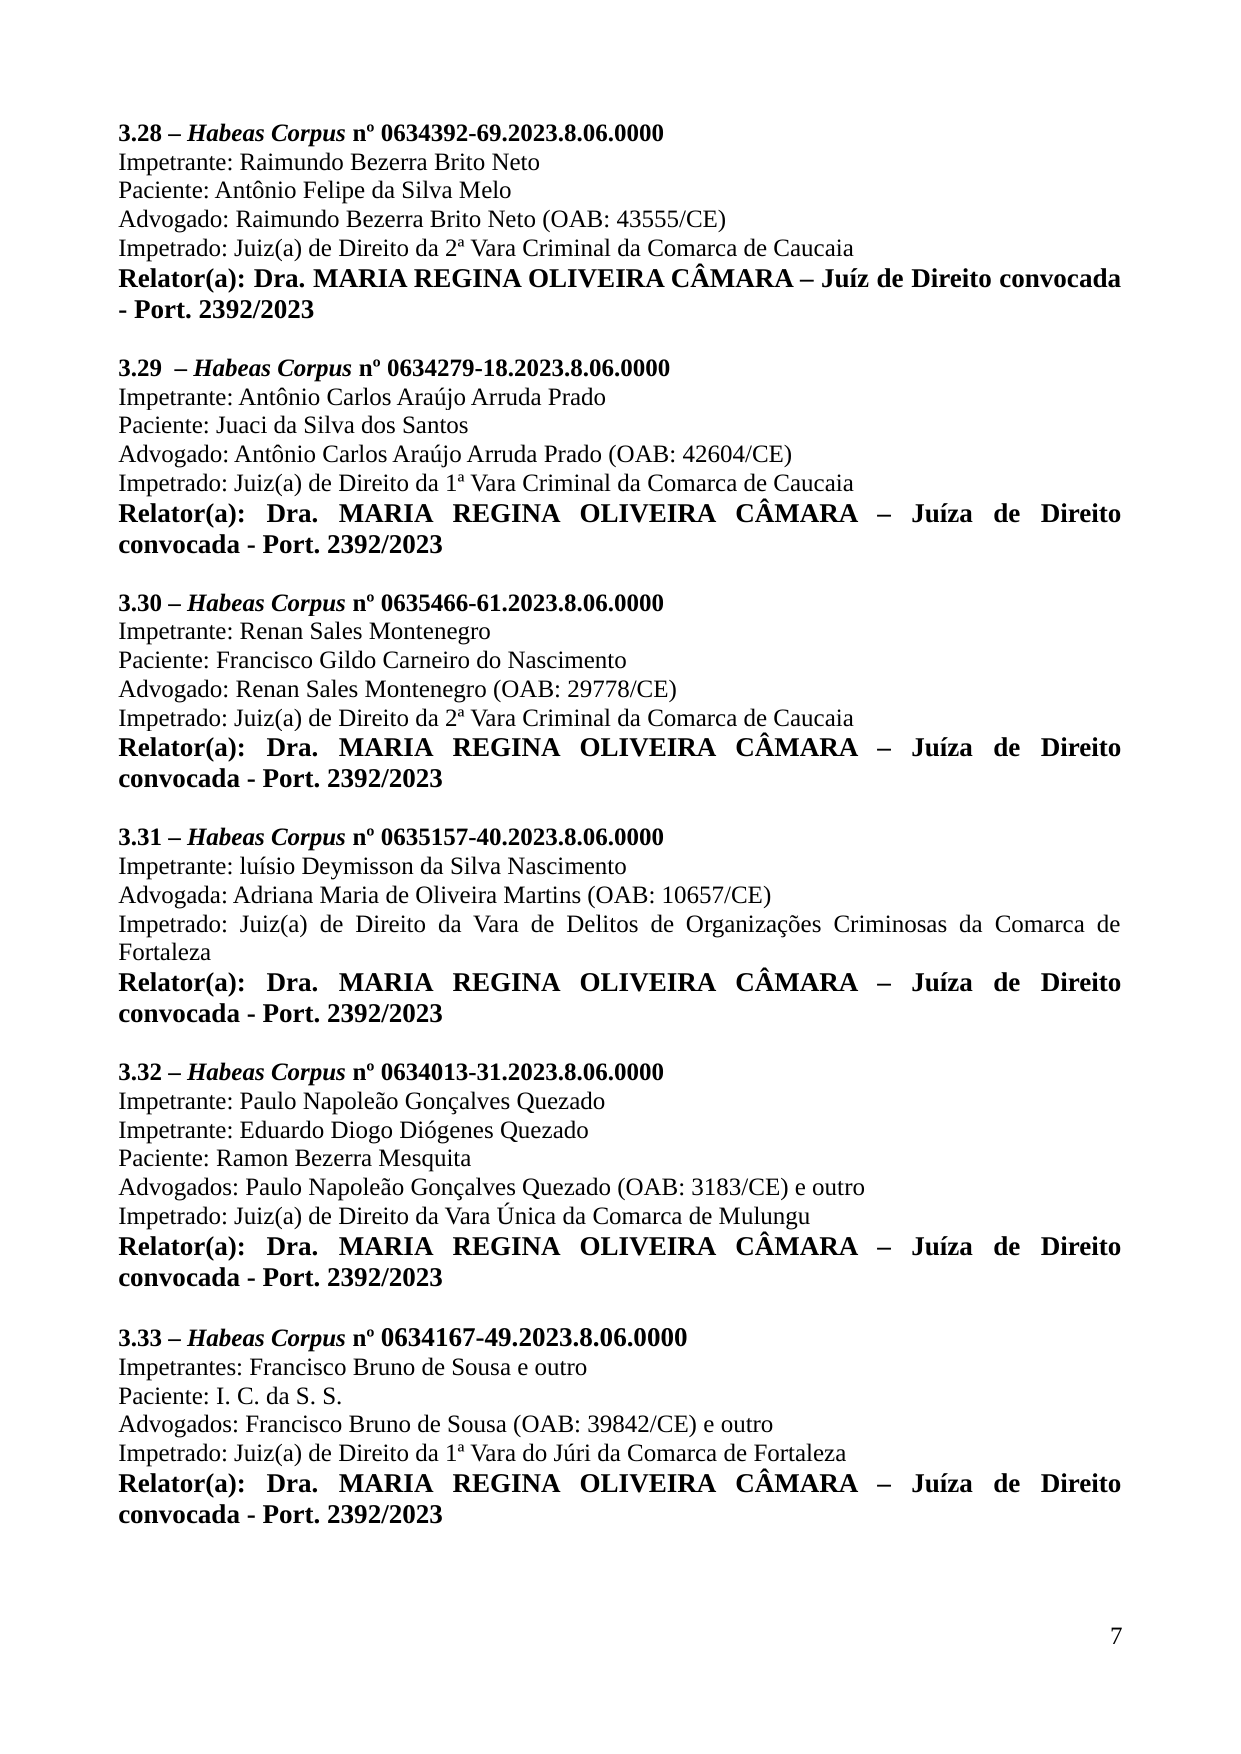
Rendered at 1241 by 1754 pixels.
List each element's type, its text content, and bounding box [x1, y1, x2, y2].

text Impetrado: Juiz(a) de Direito da Vara de Delitos de Organizações Criminosas da Comarca de Fortaleza [118, 909, 1122, 966]
text Relator(a): Dra. MARIA REGINA OLIVEIRA CÂMARA – Juíza de Direito convocada - Port. 2392/2023 [118, 731, 1122, 794]
text Impetrante: Antônio Carlos Araújo Arruda Prado [118, 382, 1122, 410]
text Paciente: Antônio Felipe da Silva Melo [118, 176, 1122, 204]
text 3.32 – Habeas Corpus nº 0634013-31.2023.8.06.0000 [118, 1057, 1122, 1086]
text Advogados: Paulo Napoleão Gonçalves Quezado (OAB: 3183/CE) e outro [118, 1172, 1122, 1201]
text Relator(a): Dra. MARIA REGINA OLIVEIRA CÂMARA – Juíza de Direito convocada - Port. 2392/2023 [118, 1467, 1122, 1529]
text Relator(a): Dra. MARIA REGINA OLIVEIRA CÂMARA – Juíza de Direito convocada - Port. 2392/2023 [118, 966, 1122, 1028]
text Advogado: Renan Sales Montenegro (OAB: 29778/CE) [118, 674, 1122, 703]
text Paciente: Juaci da Silva dos Santos [118, 410, 1122, 439]
text Paciente: I. C. da S. S. [118, 1381, 1122, 1409]
text Relator(a): Dra. MARIA REGINA OLIVEIRA CÂMARA – Juíza de Direito convocada - Port. 2392/2023 [118, 497, 1122, 559]
text 3.29 – Habeas Corpus nº 0634279-18.2023.8.06.0000 [118, 353, 1122, 382]
text Impetrado: Juiz(a) de Direito da 1ª Vara do Júri da Comarca de Fortaleza [118, 1438, 1122, 1467]
text Impetrante: Paulo Napoleão Gonçalves Quezado [118, 1086, 1122, 1115]
text Impetrante: Eduardo Diogo Diógenes Quezado [118, 1115, 1122, 1143]
text Relator(a): Dra. MARIA REGINA OLIVEIRA CÂMARA – Juíz de Direito convocada - Port. 2392/2023 [118, 262, 1122, 324]
text Impetrantes: Francisco Bruno de Sousa e outro [118, 1352, 1122, 1381]
text Impetrante: luísio Deymisson da Silva Nascimento [118, 851, 1122, 880]
text Advogado: Antônio Carlos Araújo Arruda Prado (OAB: 42604/CE) [118, 439, 1122, 468]
text Impetrado: Juiz(a) de Direito da 1ª Vara Criminal da Comarca de Caucaia [118, 468, 1122, 497]
text 3.31 – Habeas Corpus nº 0635157-40.2023.8.06.0000 [118, 822, 1122, 851]
text Impetrante: Renan Sales Montenegro [118, 616, 1122, 645]
text Relator(a): Dra. MARIA REGINA OLIVEIRA CÂMARA – Juíza de Direito convocada - Port. 2392/2023 [118, 1230, 1122, 1292]
text Paciente: Ramon Bezerra Mesquita [118, 1143, 1122, 1172]
text 3.33 – Habeas Corpus nº 0634167-49.2023.8.06.0000 [118, 1321, 1122, 1352]
text Impetrado: Juiz(a) de Direito da 2ª Vara Criminal da Comarca de Caucaia [118, 703, 1122, 731]
text Advogados: Francisco Bruno de Sousa (OAB: 39842/CE) e outro [118, 1409, 1122, 1438]
text Impetrado: Juiz(a) de Direito da Vara Única da Comarca de Mulungu [118, 1201, 1122, 1230]
text Paciente: Francisco Gildo Carneiro do Nascimento [118, 645, 1122, 674]
text Impetrante: Raimundo Bezerra Brito Neto [118, 147, 1122, 176]
text 3.28 – Habeas Corpus nº 0634392-69.2023.8.06.0000 [118, 118, 1122, 147]
text 3.30 – Habeas Corpus nº 0635466-61.2023.8.06.0000 [118, 588, 1122, 616]
text Advogado: Raimundo Bezerra Brito Neto (OAB: 43555/CE) [118, 204, 1122, 233]
text Advogada: Adriana Maria de Oliveira Martins (OAB: 10657/CE) [118, 880, 1122, 909]
text Impetrado: Juiz(a) de Direito da 2ª Vara Criminal da Comarca de Caucaia [118, 233, 1122, 262]
